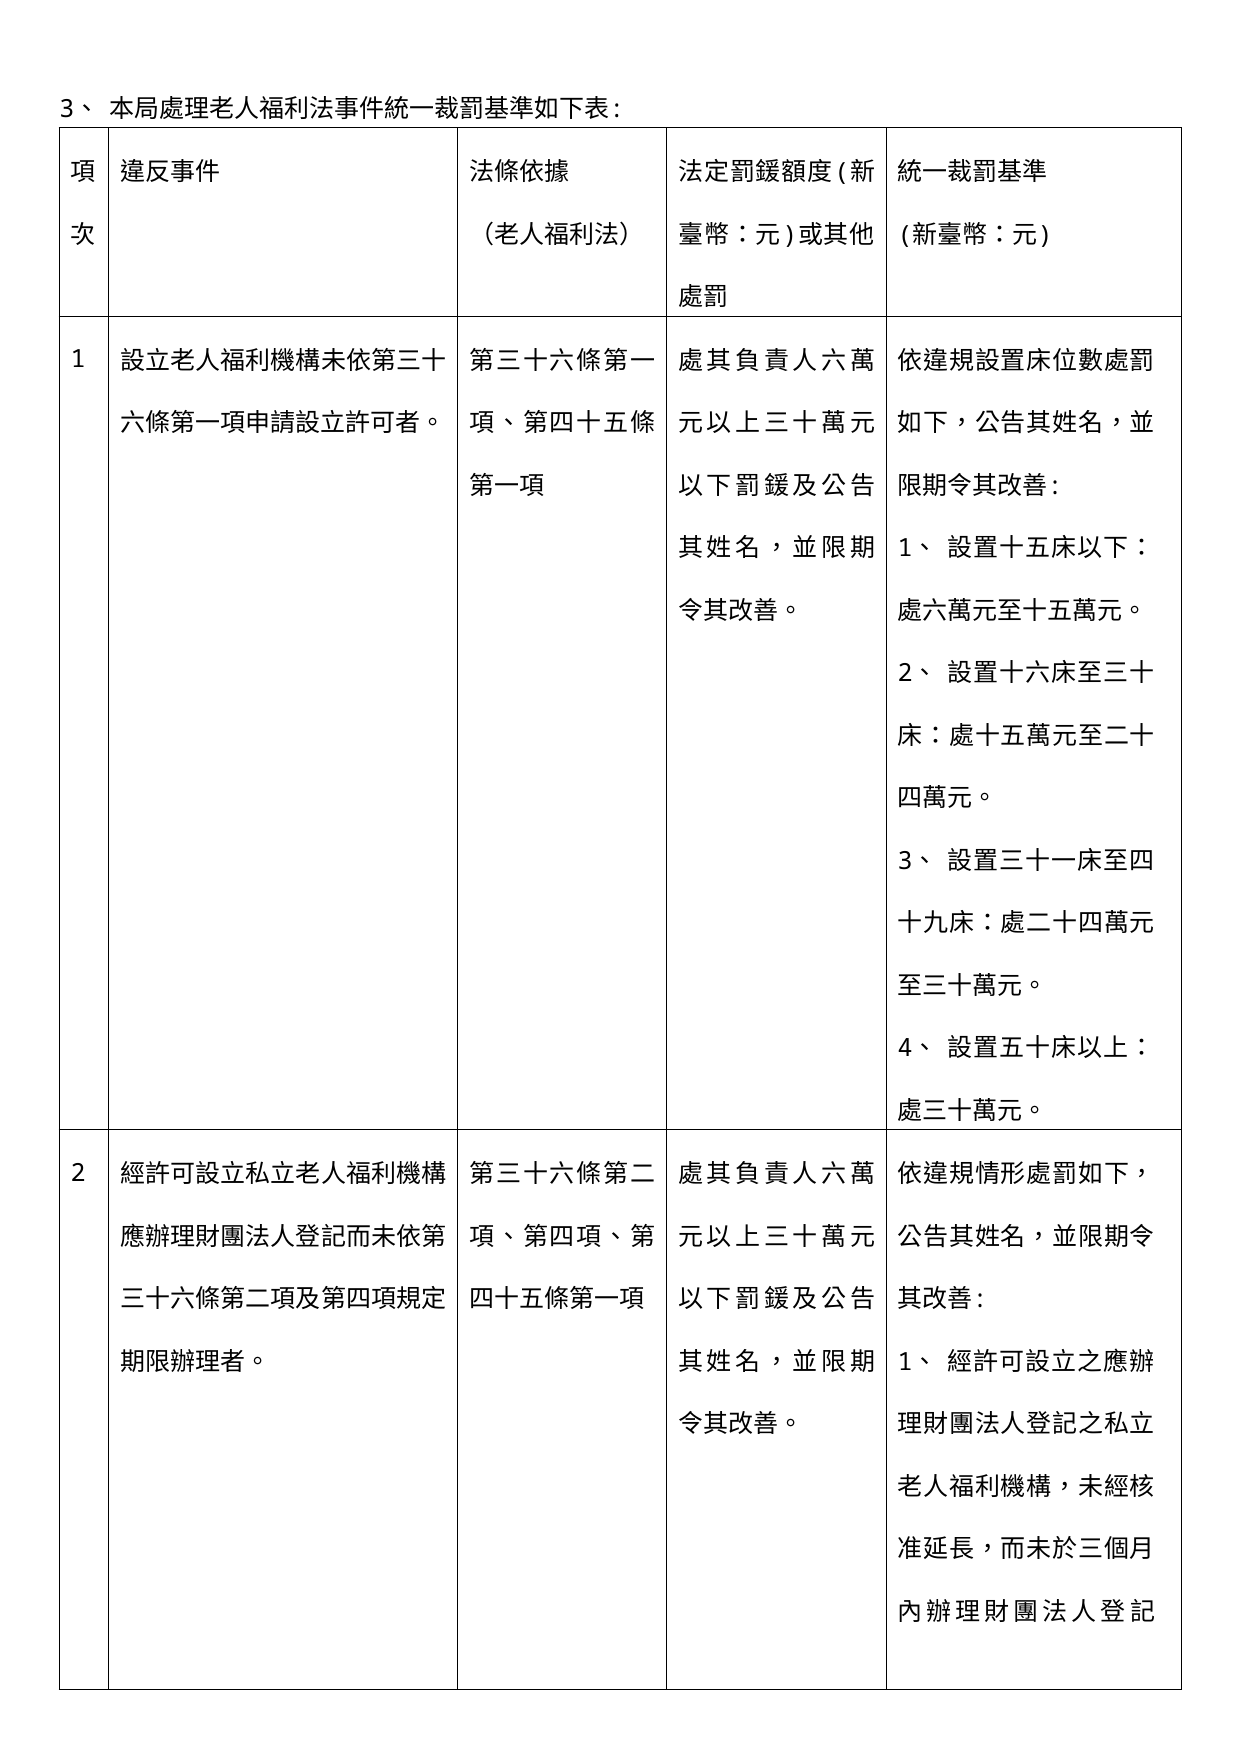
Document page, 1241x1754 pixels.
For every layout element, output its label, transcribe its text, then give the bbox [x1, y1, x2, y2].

table_cell 依違規設置床位數處罰如下，公告其姓名，並限期令其改善: 設置十五床以下：處六萬元至十五萬元。 設置十六床至三十床：處十五萬元至二十四萬元。 設置三十一床至四十九床：處二十四萬元至三十萬元。 設置五十床以上：處三十萬元。 [887, 317, 1181, 1129]
table_header 項次 [60, 128, 108, 316]
table_header 違反事件 [109, 128, 457, 316]
table_cell 設立老人福利機構未依第三十六條第一項申請設立許可者。 [109, 317, 457, 1129]
table_header 法定罰鍰額度(新臺幣：元)或其他處罰 [667, 128, 886, 316]
table_cell 2 [60, 1130, 108, 1688]
table_cell 依違規情形處罰如下，公告其姓名，並限期令其改善: 經許可設立之應辦理財團法人登記之私立老人福利機構，未經核准延長，而未於三個月內辦理財團法人登記者，處六萬至十二萬元。 經許可設立之應辦理財團法人登記之私立老人福利機構，經申請核准延長期間辦理財團法人登記，屆期仍未辦理者，處十二萬元至三十萬元。 [887, 1130, 1181, 1688]
table_cell 處其負責人六萬元以上三十萬元以下罰鍰及公告其姓名，並限期令其改善。 [667, 317, 886, 1129]
table_cell 經許可設立私立老人福利機構應辦理財團法人登記而未依第三十六條第二項及第四項規定期限辦理者。 [109, 1130, 457, 1688]
table_cell 處其負責人六萬元以上三十萬元以下罰鍰及公告其姓名，並限期令其改善。 [667, 1130, 886, 1688]
table_cell 第三十六條第二項、第四項、第四十五條第一項 [458, 1130, 666, 1688]
table_cell 第三十六條第一項、第四十五條第一項 [458, 317, 666, 1129]
table_header 法條依據 （老人福利法） [458, 128, 666, 316]
list 本局處理老人福利法事件統一裁罰基準如下表: [59, 64, 1181, 127]
table_cell 1 [60, 317, 108, 1129]
table_header 統一裁罰基準 (新臺幣：元) [887, 128, 1181, 316]
